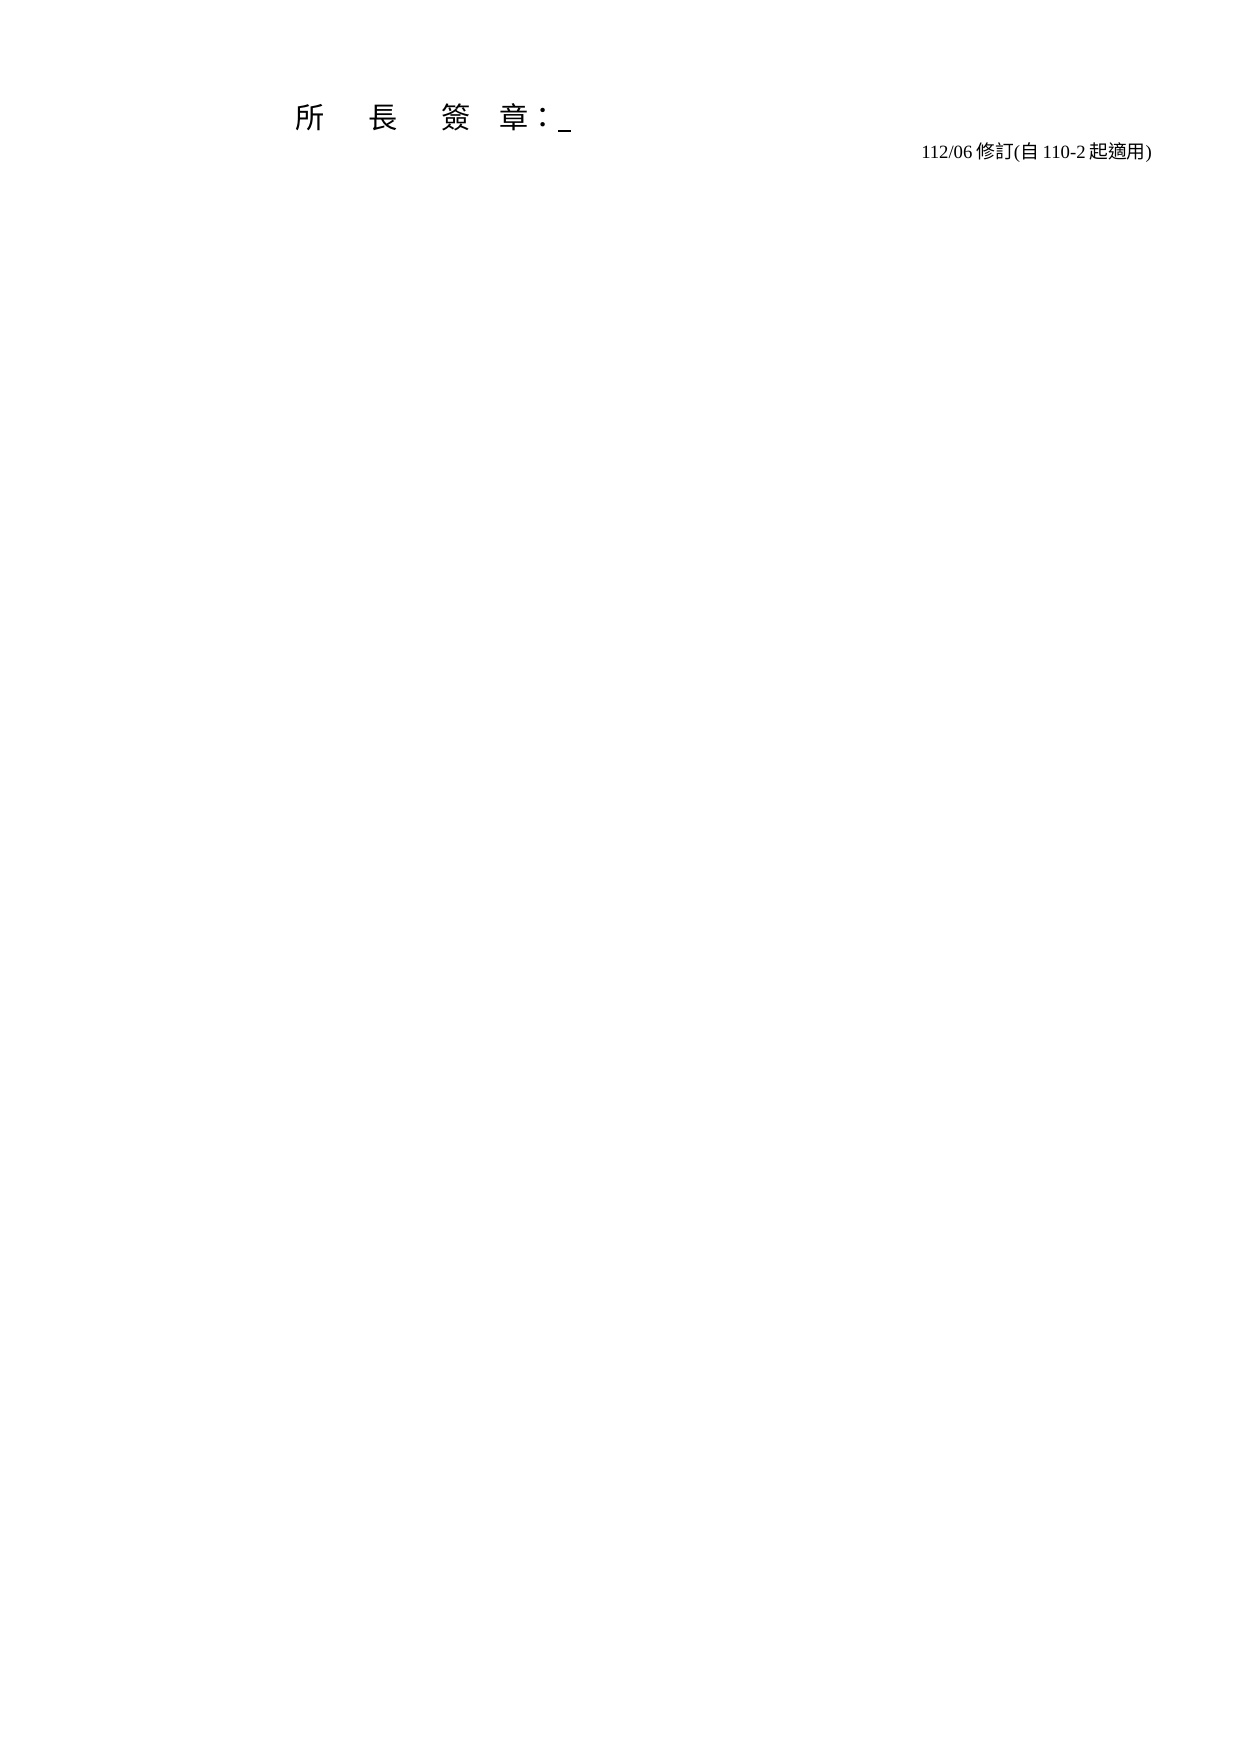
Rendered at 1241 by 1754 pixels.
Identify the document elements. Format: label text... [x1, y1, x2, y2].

text 112/06修訂(自110-2起適用) [89, 137, 1152, 164]
text 所 長 簽 章： [89, 94, 1152, 137]
